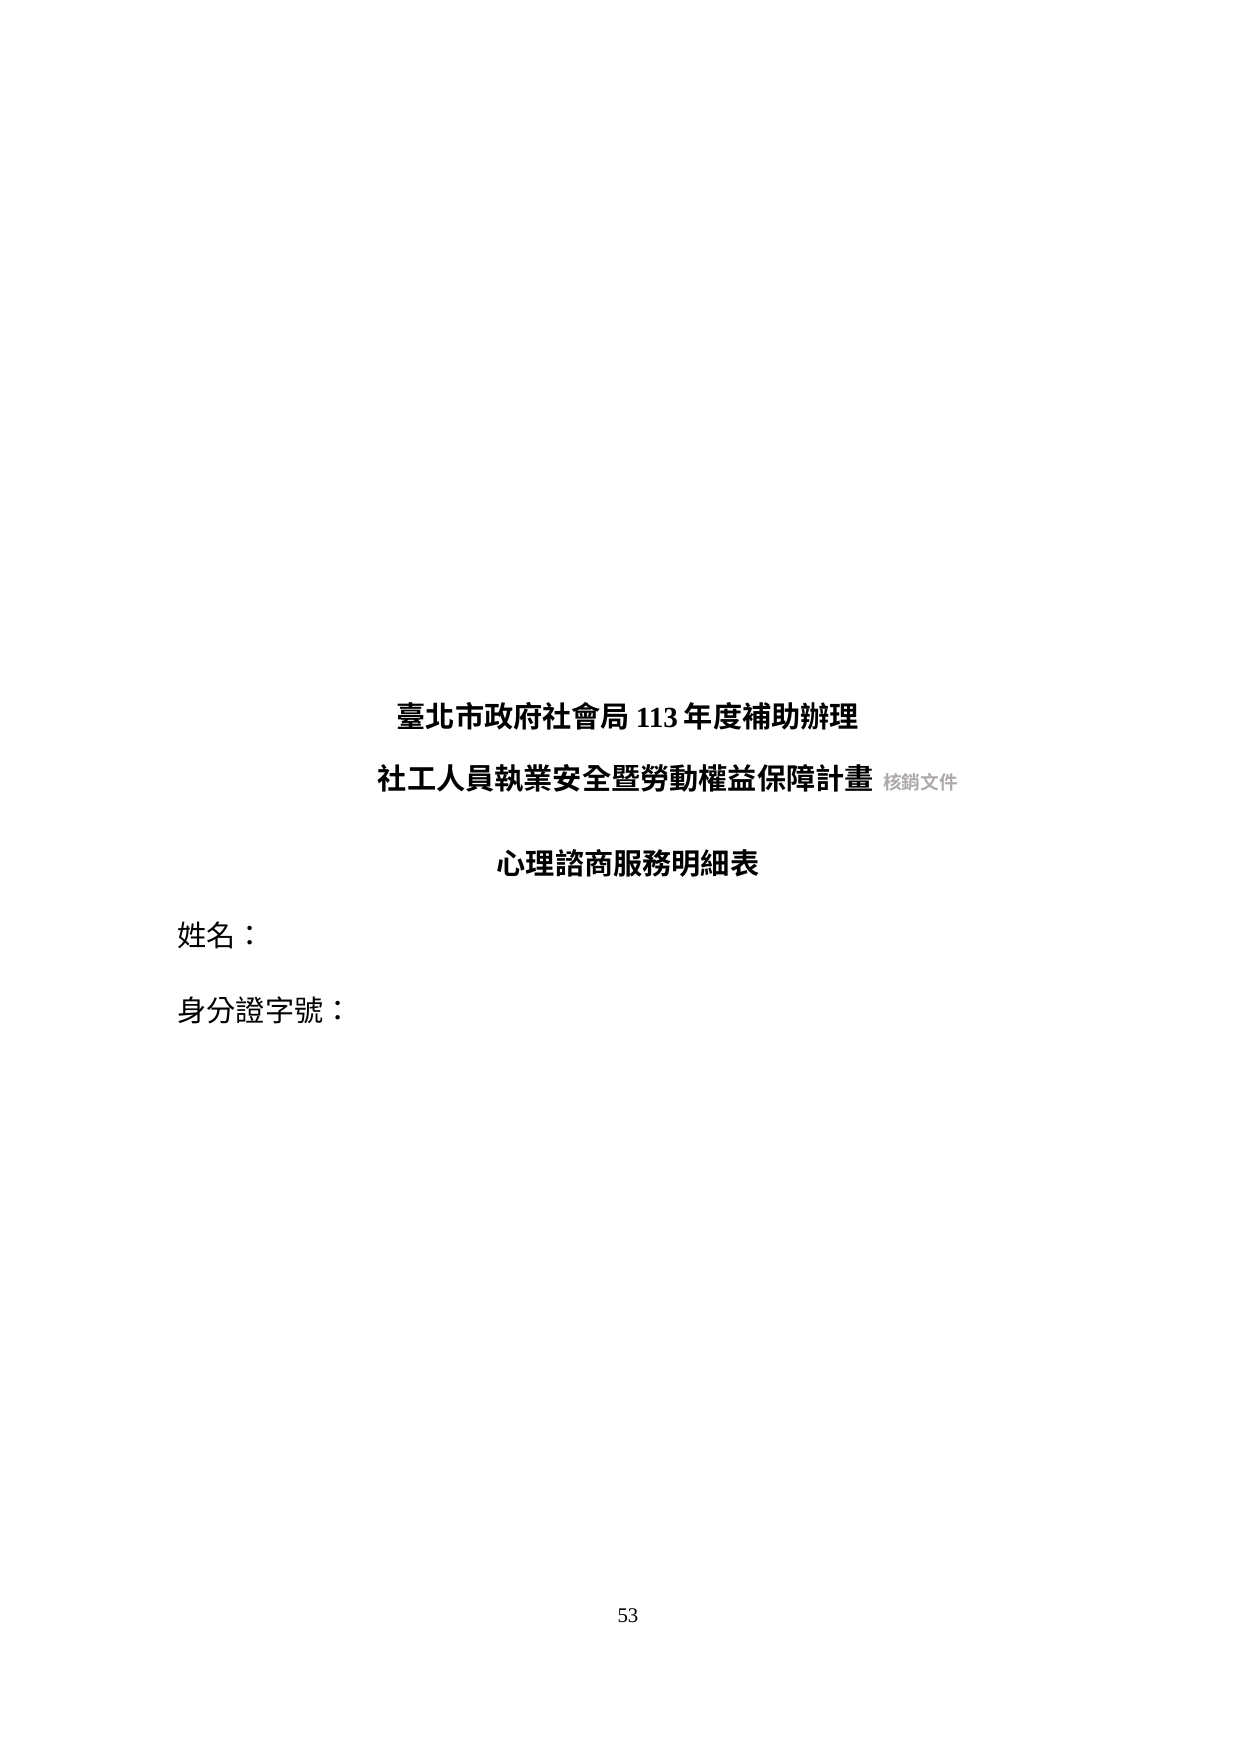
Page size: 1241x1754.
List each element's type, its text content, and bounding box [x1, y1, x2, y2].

text 臺北市政府社會局113年度補助辦理 社工人員執業安全暨勞動權益保障計畫 核銷文件 [177, 673, 1078, 798]
text 姓名： [177, 892, 1078, 954]
text 身分證字號： [177, 967, 1078, 1029]
text 心理諮商服務明細表 [177, 820, 1078, 882]
